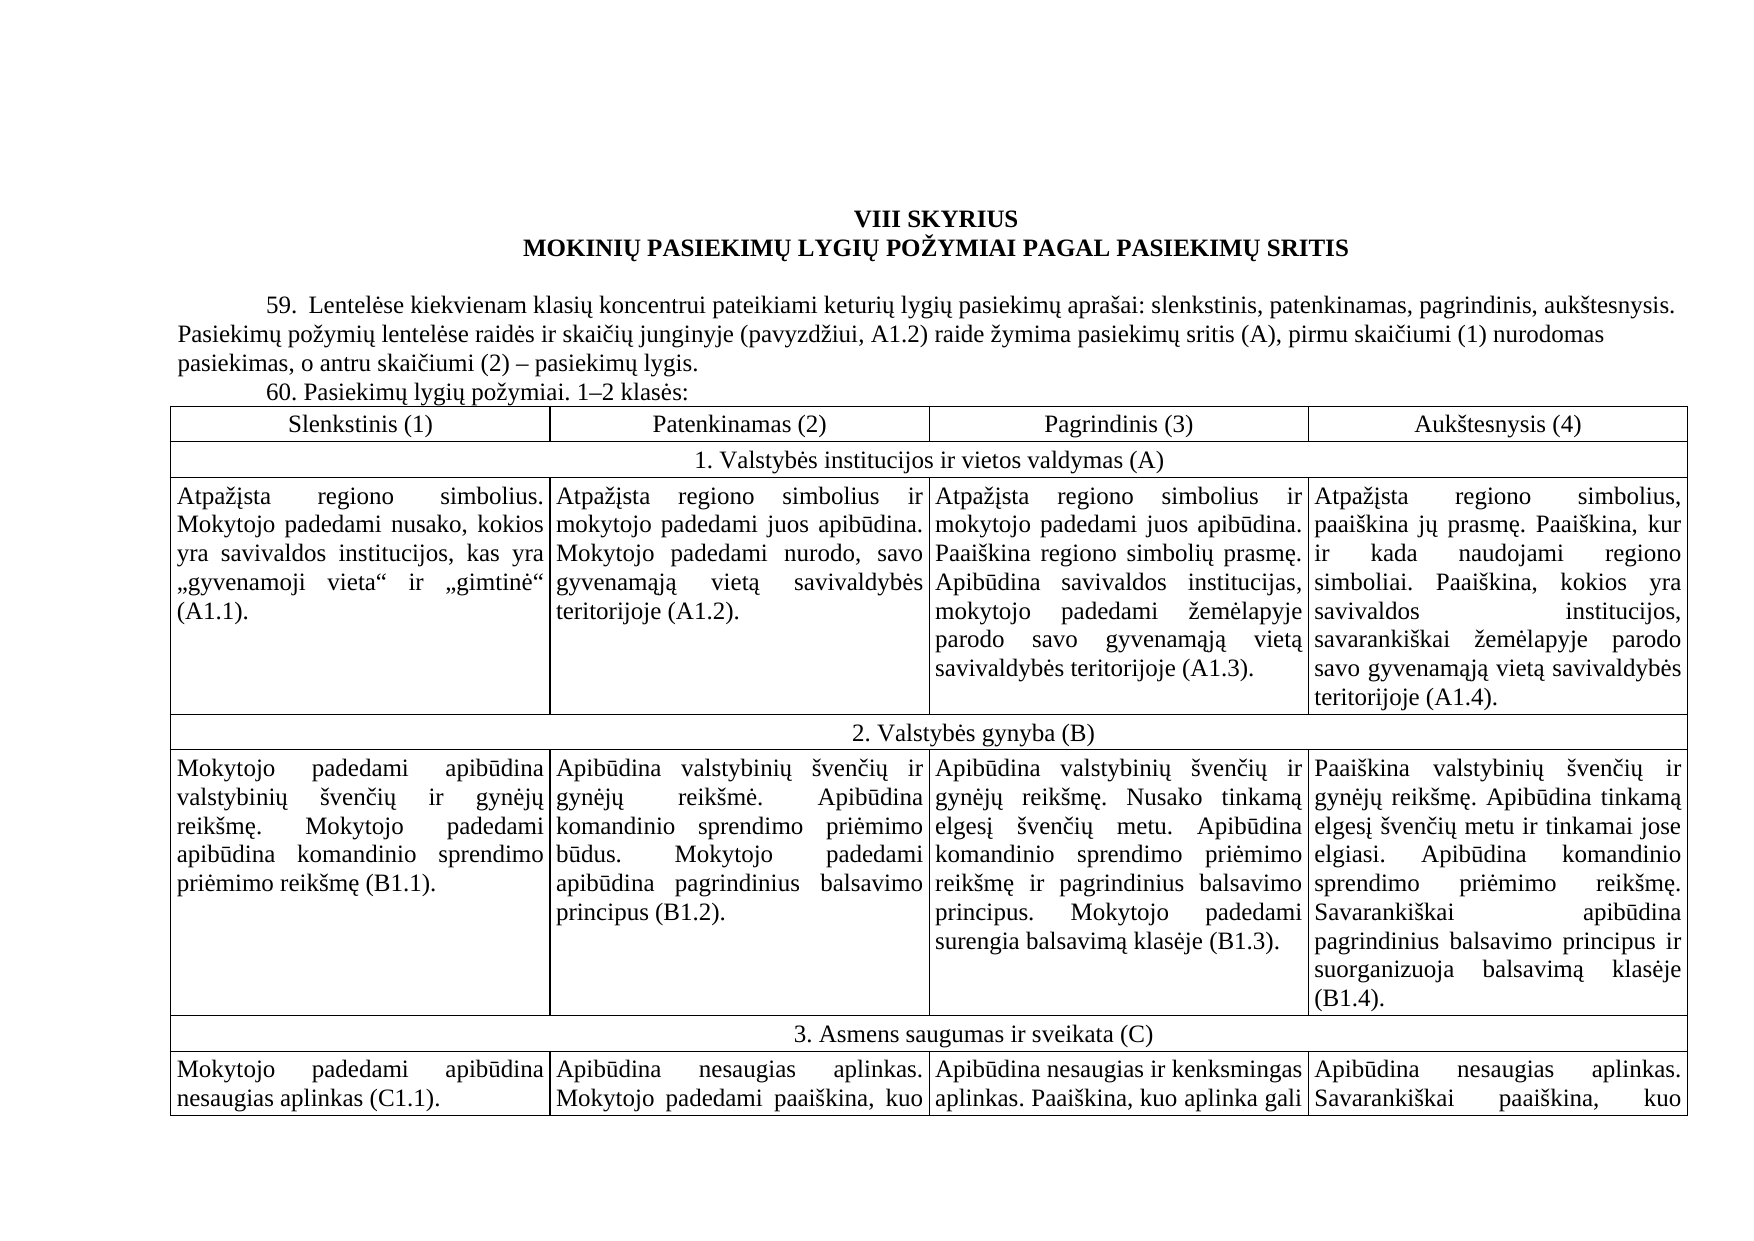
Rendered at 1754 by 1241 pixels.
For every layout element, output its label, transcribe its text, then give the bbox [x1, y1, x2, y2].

table_cell 2. Valstybės gynyba (B) [171, 715, 1687, 749]
table_cell Atpažįsta regiono simbolius, paaiškina jų prasmę. Paaiškina, kur ir kada naudojami regiono simboliai. Paaiškina, kokios yra savivaldos institucijos, savarankiškai žemėlapyje parodo savo gyvenamąją vietą savivaldybės teritorijoje (A1.4). [1309, 478, 1687, 714]
table_cell Atpažįsta regiono simbolius ir mokytojo padedami juos apibūdina. Mokytojo padedami nurodo, savo gyvenamąją vietą savivaldybės teritorijoje (A1.2). [551, 478, 929, 714]
table_header Patenkinamas (2) [551, 407, 929, 441]
text VIII SKYRIUS [177, 204, 1695, 233]
text 60. Pasiekimų lygių požymiai. 1–2 klasės: [177, 377, 1695, 406]
table_header Slenkstinis (1) [171, 407, 549, 441]
table_cell Apibūdina nesaugias aplinkas. Savarankiškai paaiškina, kuo [1309, 1052, 1687, 1115]
table_cell Apibūdina nesaugias aplinkas. Mokytojo padedami paaiškina, kuo [551, 1052, 929, 1115]
table_header Pagrindinis (3) [930, 407, 1308, 441]
table_cell Mokytojo padedami apibūdina valstybinių švenčių ir gynėjų reikšmę. Mokytojo padedami apibūdina komandinio sprendimo priėmimo reikšmę (B1.1). [171, 750, 549, 1015]
table_header Aukštesnysis (4) [1309, 407, 1687, 441]
table_cell Apibūdina valstybinių švenčių ir gynėjų reikšmę. Nusako tinkamą elgesį švenčių metu. Apibūdina komandinio sprendimo priėmimo reikšmę ir pagrindinius balsavimo principus. Mokytojo padedami surengia balsavimą klasėje (B1.3). [930, 750, 1308, 1015]
table_cell 1. Valstybės institucijos ir vietos valdymas (A) [171, 442, 1687, 477]
text 59. Lentelėse kiekvienam klasių koncentrui pateikiami keturių lygių pasiekimų aprašai: slenkstinis, patenkinamas, pagrindinis, aukštesnysis. Pasiekimų požymių lentelėse raidės ir skaičių junginyje (pavyzdžiui, A1.2) raide žymima pasiekimų sritis (A), pirmu skaičiumi (1) nurodomas pasiekimas, o antru skaičiumi (2) – pasiekimų lygis. [177, 291, 1695, 377]
table_cell Paaiškina valstybinių švenčių ir gynėjų reikšmę. Apibūdina tinkamą elgesį švenčių metu ir tinkamai jose elgiasi. Apibūdina komandinio sprendimo priėmimo reikšmę. Savarankiškai apibūdina pagrindinius balsavimo principus ir suorganizuoja balsavimą klasėje (B1.4). [1309, 750, 1687, 1015]
table_cell Apibūdina valstybinių švenčių ir gynėjų reikšmė. Apibūdina komandinio sprendimo priėmimo būdus. Mokytojo padedami apibūdina pagrindinius balsavimo principus (B1.2). [551, 750, 929, 1015]
table_cell 3. Asmens saugumas ir sveikata (C) [171, 1016, 1687, 1051]
table_cell Atpažįsta regiono simbolius ir mokytojo padedami juos apibūdina. Paaiškina regiono simbolių prasmę. Apibūdina savivaldos institucijas, mokytojo padedami žemėlapyje parodo savo gyvenamąją vietą savivaldybės teritorijoje (A1.3). [930, 478, 1308, 714]
table_cell Apibūdina nesaugias ir kenksmingas aplinkas. Paaiškina, kuo aplinka gali [930, 1052, 1308, 1115]
table_cell Atpažįsta regiono simbolius. Mokytojo padedami nusako, kokios yra savivaldos institucijos, kas yra „gyvenamoji vieta“ ir „gimtinė“ (A1.1). [171, 478, 549, 714]
text MOKINIŲ PASIEKIMŲ LYGIŲ POŽYMIAI PAGAL PASIEKIMŲ SRITIS [177, 233, 1695, 262]
table_cell Mokytojo padedami apibūdina nesaugias aplinkas (C1.1). [171, 1052, 549, 1115]
